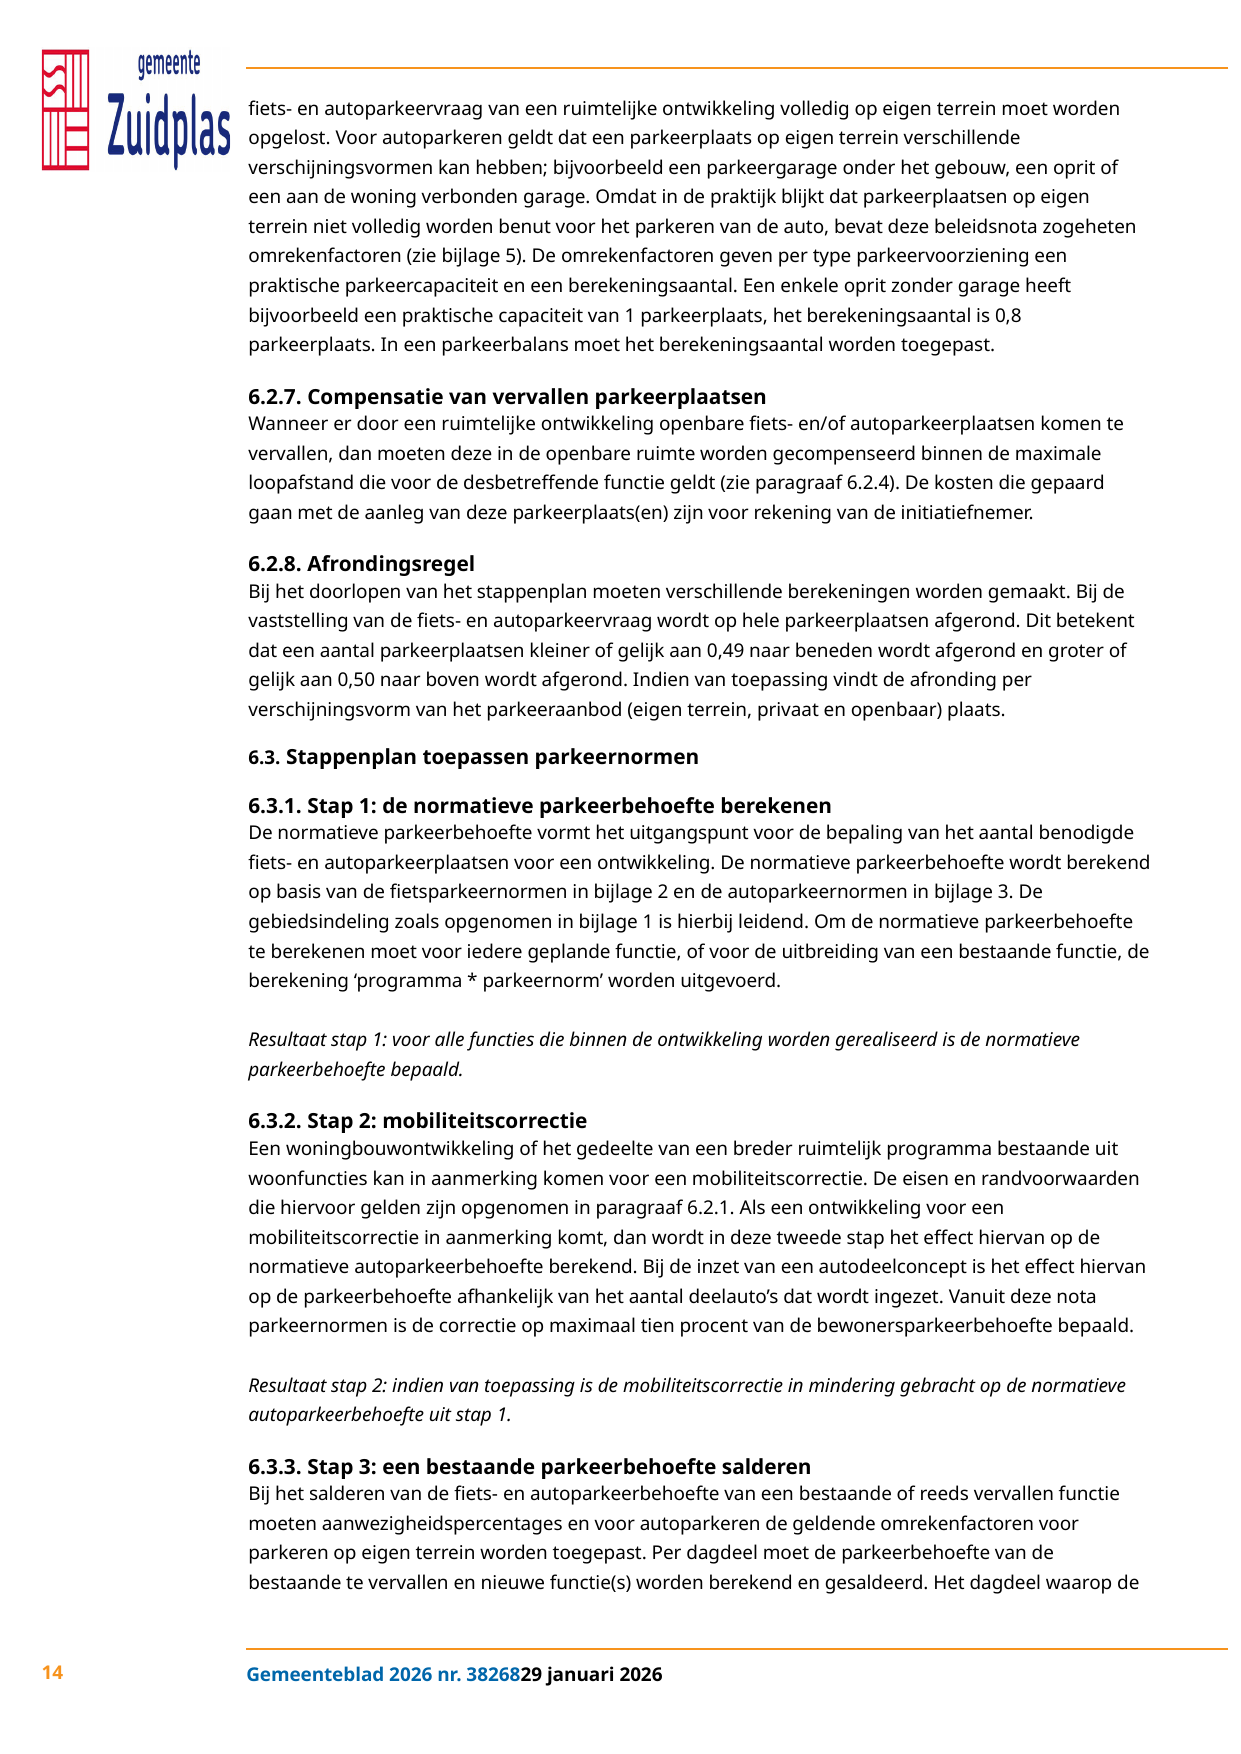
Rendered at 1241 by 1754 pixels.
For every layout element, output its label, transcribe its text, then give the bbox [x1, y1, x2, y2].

text Wanneer er door een ruimtelijke ontwikkeling openbare fiets- en/of autoparkeerplaatsen komen te vervallen, dan moeten deze in de openbare ruimte worden gecompenseerd binnen de maximale loopafstand die voor de desbetreffende functie geldt (zie paragraaf 6.2.4). De kosten die gepaard gaan met de aanleg van deze parkeerplaats(en) zijn voor rekening van de initiatiefnemer. [248, 410, 1152, 525]
text De normatieve parkeerbehoefte vormt het uitgangspunt voor de bepaling van het aantal benodigde fiets- en autoparkeerplaatsen voor een ontwikkeling. De normatieve parkeerbehoefte wordt berekend op basis van de fietsparkeernormen in bijlage 2 en de autoparkeernormen in bijlage 3. De gebiedsindeling zoals opgenomen in bijlage 1 is hierbij leidend. Om de normatieve parkeerbehoefte te berekenen moet voor iedere geplande functie, of voor de uitbreiding van een bestaande functie, de berekening ‘programma * parkeernorm’ worden uitgevoerd. [248, 819, 1152, 993]
text Een woningbouwontwikkeling of het gedeelte van een breder ruimtelijk programma bestaande uit woonfuncties kan in aanmerking komen voor een mobiliteitscorrectie. De eisen en randvoorwaarden die hiervoor gelden zijn opgenomen in paragraaf 6.2.1. Als een ontwikkeling voor een mobiliteitscorrectie in aanmerking komt, dan wordt in deze tweede stap het effect hiervan op de normatieve autoparkeerbehoefte berekend. Bij de inzet van een autodeelconcept is het effect hiervan op de parkeerbehoefte afhankelijk van het aantal deelauto’s dat wordt ingezet. Vanuit deze nota parkeernormen is de correctie op maximaal tien procent van de bewonersparkeerbehoefte bepaald. [248, 1135, 1152, 1338]
text Bij het doorlopen van het stappenplan moeten verschillende berekeningen worden gemaakt. Bij de vaststelling van de fiets- en autoparkeervraag wordt op hele parkeerplaatsen afgerond. Dit betekent dat een aantal parkeerplaatsen kleiner of gelijk aan 0,49 naar beneden wordt afgerond en groter of gelijk aan 0,50 naar boven wordt afgerond. Indien van toepassing vindt de afronding per verschijningsvorm van het parkeeraanbod (eigen terrein, privaat en openbaar) plaats. [248, 578, 1152, 722]
text 6.3.3. Stap 3: een bestaande parkeerbehoefte salderen [248, 1452, 1152, 1480]
text Resultaat stap 2: indien van toepassing is de mobiliteitscorrectie in mindering gebracht op de normatieve autoparkeerbehoefte uit stap 1. [248, 1372, 1152, 1427]
picture [41, 47, 231, 172]
text 6.2.7. Compensatie van vervallen parkeerplaatsen [248, 382, 1152, 410]
text 6.3. Stappenplan toepassen parkeernormen [248, 742, 1152, 770]
text Bij het salderen van de fiets- en autoparkeerbehoefte van een bestaande of reeds vervallen functie moeten aanwezigheidspercentages en voor autoparkeren de geldende omrekenfactoren voor parkeren op eigen terrein worden toegepast. Per dagdeel moet de parkeerbehoefte van de bestaande te vervallen en nieuwe functie(s) worden berekend en gesaldeerd. Het dagdeel waarop de [248, 1480, 1152, 1595]
text 6.2.8. Afrondingsregel [248, 549, 1152, 578]
text 6.3.1. Stap 1: de normatieve parkeerbehoefte berekenen [248, 791, 1152, 819]
text 6.3.2. Stap 2: mobiliteitscorrectie [248, 1107, 1152, 1135]
text Resultaat stap 1: voor alle functies die binnen de ontwikkeling worden gerealiseerd is de normatieve parkeerbehoefte bepaald. [248, 1027, 1152, 1082]
text fiets- en autoparkeervraag van een ruimtelijke ontwikkeling volledig op eigen terrein moet worden opgelost. Voor autoparkeren geldt dat een parkeerplaats op eigen terrein verschillende verschijningsvormen kan hebben; bijvoorbeeld een parkeergarage onder het gebouw, een oprit of een aan de woning verbonden garage. Omdat in de praktijk blijkt dat parkeerplaatsen op eigen terrein niet volledig worden benut voor het parkeren van de auto, bevat deze beleidsnota zogeheten omrekenfactoren (zie bijlage 5). De omrekenfactoren geven per type parkeervoorziening een praktische parkeercapaciteit en een berekeningsaantal. Een enkele oprit zonder garage heeft bijvoorbeeld een praktische capaciteit van 1 parkeerplaats, het berekeningsaantal is 0,8 parkeerplaats. In een parkeerbalans moet het berekeningsaantal worden toegepast. [248, 95, 1152, 357]
